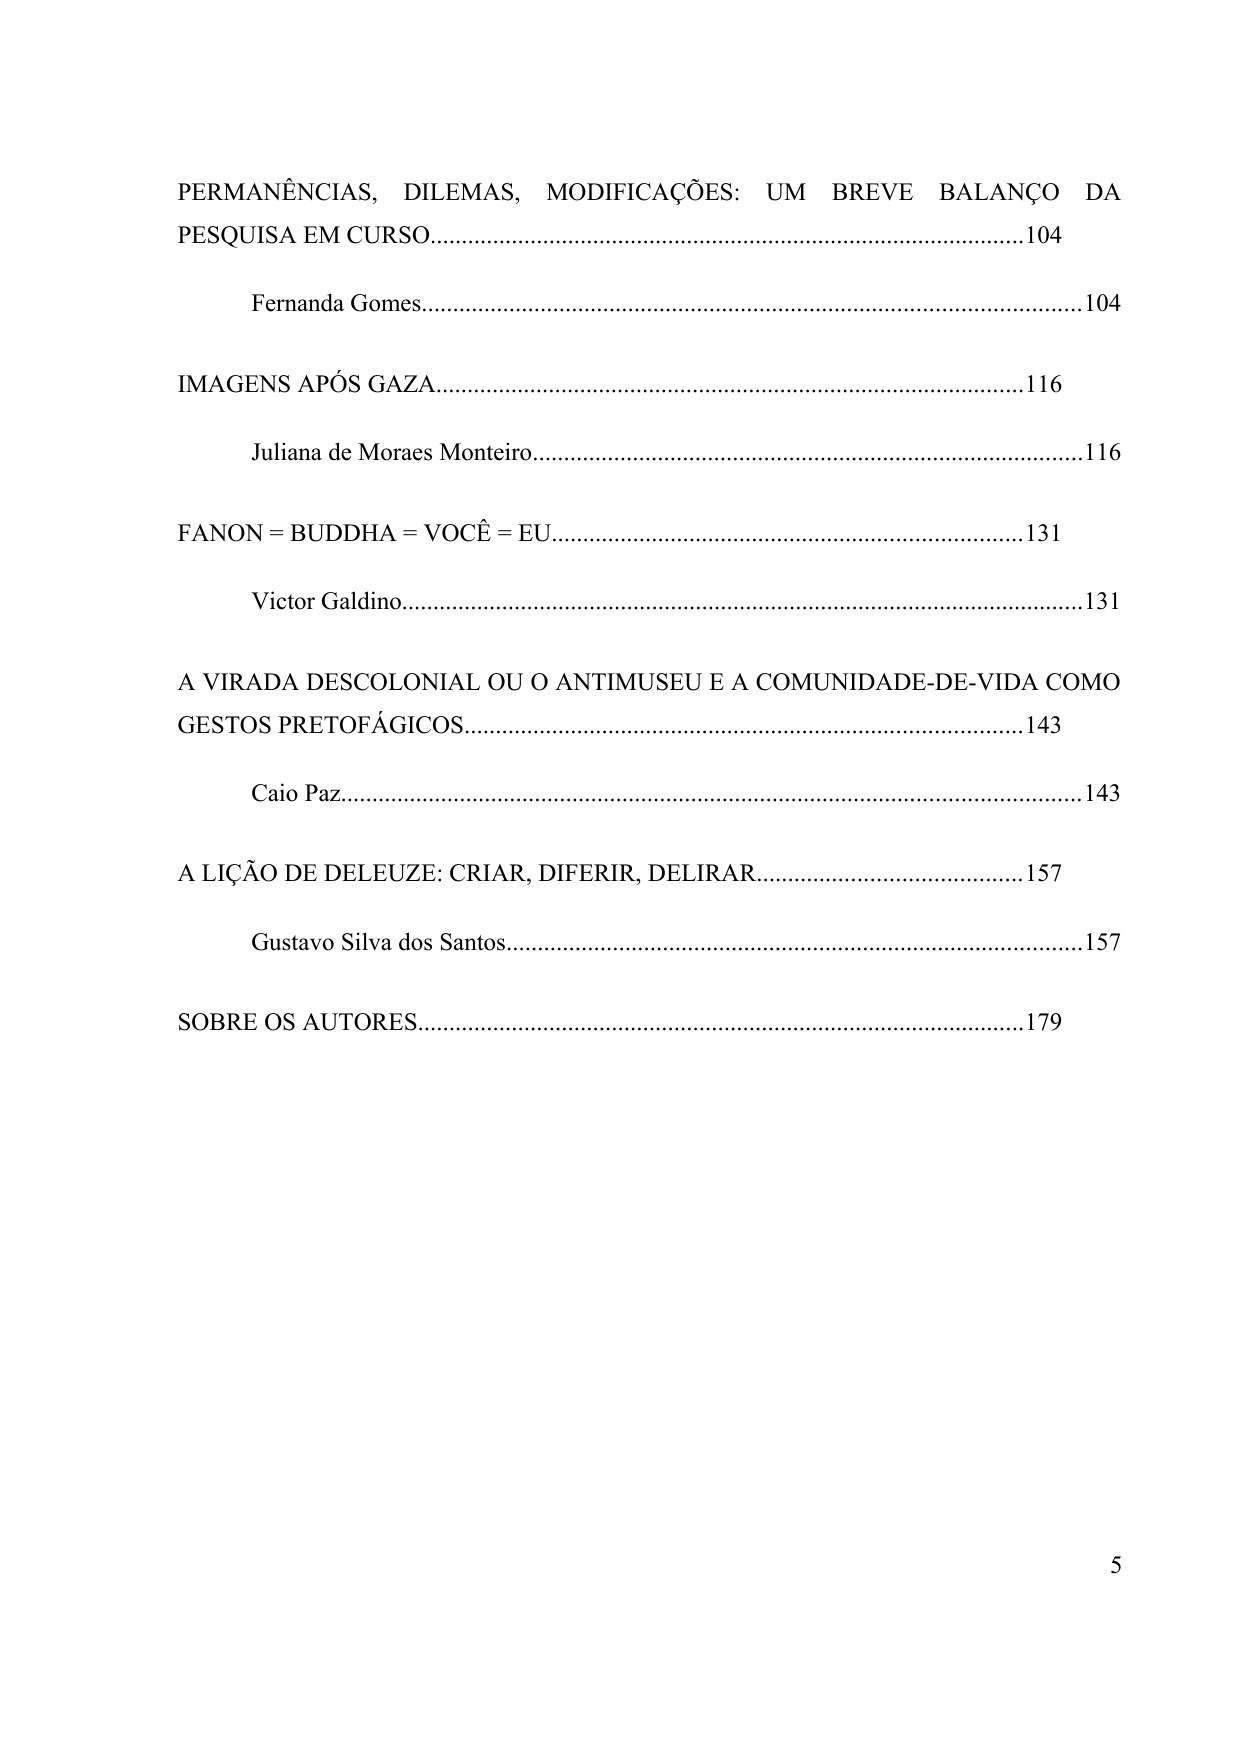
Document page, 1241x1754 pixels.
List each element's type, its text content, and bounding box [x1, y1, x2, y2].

text Juliana de Moraes Monteiro 116 [177, 437, 1122, 466]
text Fernanda Gomes 104 [177, 288, 1122, 317]
text IMAGENS APÓS GAZA 116 [177, 369, 1122, 398]
text A LIÇÃO DE DELEUZE: CRIAR, DIFERIR, DELIRAR 157 [177, 858, 1122, 887]
text PERMANÊNCIAS, DILEMAS, MODIFICAÇÕES: UM BREVE BALANÇO DA PESQUISA EM CURSO 104 [177, 177, 1122, 249]
text Caio Paz 143 [177, 778, 1122, 807]
text SOBRE OS AUTORES 179 [177, 1007, 1122, 1036]
text Victor Galdino 131 [177, 586, 1122, 615]
text Gustavo Silva dos Santos 157 [177, 927, 1122, 955]
text FANON = BUDDHA = VOCÊ = EU 131 [177, 518, 1122, 547]
text A VIRADA DESCOLONIAL OU O ANTIMUSEU E A COMUNIDADE-DE-VIDA COMO GESTOS PRETOFÁGICOS 143 [177, 667, 1122, 738]
